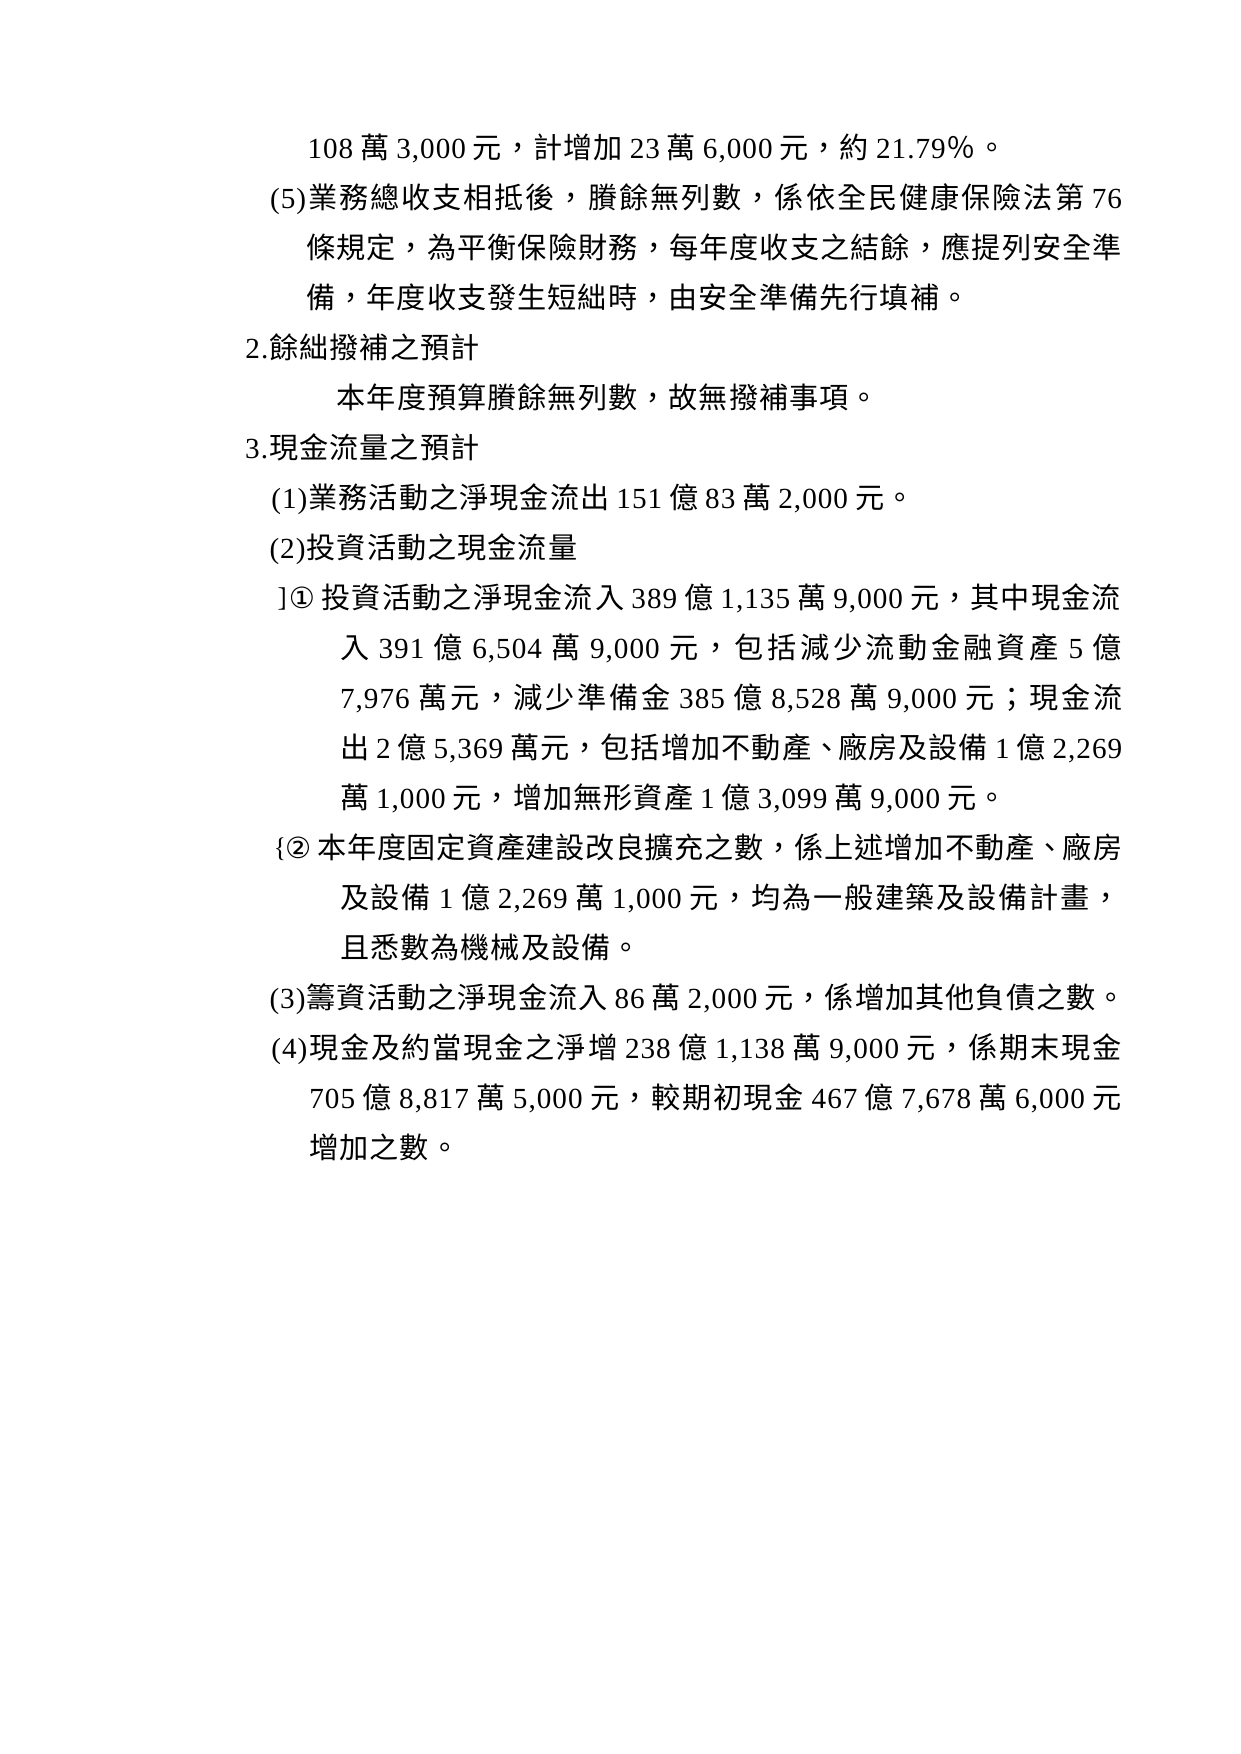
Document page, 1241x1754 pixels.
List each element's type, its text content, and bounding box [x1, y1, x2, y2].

text ①投資活動之淨現金流入389億1,135萬9,000元，其中現金流入391億6,504萬9,000元，包括減少流動金融資產5億7,976萬元，減少準備金385億8,528萬9,000元；現金流出2億5,369萬元，包括增加不動產、廠房及設備1億2,269萬1,000元，增加無形資產1億3,099萬9,000元。 [277, 568, 1122, 818]
text (5)業務總收支相抵後，賸餘無列數，係依全民健康保險法第76條規定，為平衡保險財務，每年度收支之結餘，應提列安全準備，年度收支發生短絀時，由安全準備先行填補。 [270, 168, 1122, 318]
text 本年度預算賸餘無列數，故無撥補事項。 [273, 368, 1122, 418]
text (2)投資活動之現金流量 [269, 518, 1122, 568]
text (3)籌資活動之淨現金流入86萬2,000元，係增加其他負債之數。 [269, 968, 1122, 1018]
text (4)現金及約當現金之淨增238億1,138萬9,000元，係期末現金705億8,817萬5,000元，較期初現金467億7,678萬6,000元增加之數。 [271, 1018, 1122, 1168]
text 3.現金流量之預計 [245, 418, 1122, 468]
text ②本年度固定資產建設改良擴充之數，係上述增加不動產、廠房及設備1億2,269萬1,000元，均為一般建築及設備計畫，且悉數為機械及設備。 [276, 818, 1122, 968]
text 2.餘絀撥補之預計 [245, 318, 1122, 368]
text 108萬3,000元，計增加23萬6,000元，約21.79％。 [269, 118, 1122, 168]
text (1)業務活動之淨現金流出151億83萬2,000元。 [271, 468, 1122, 518]
